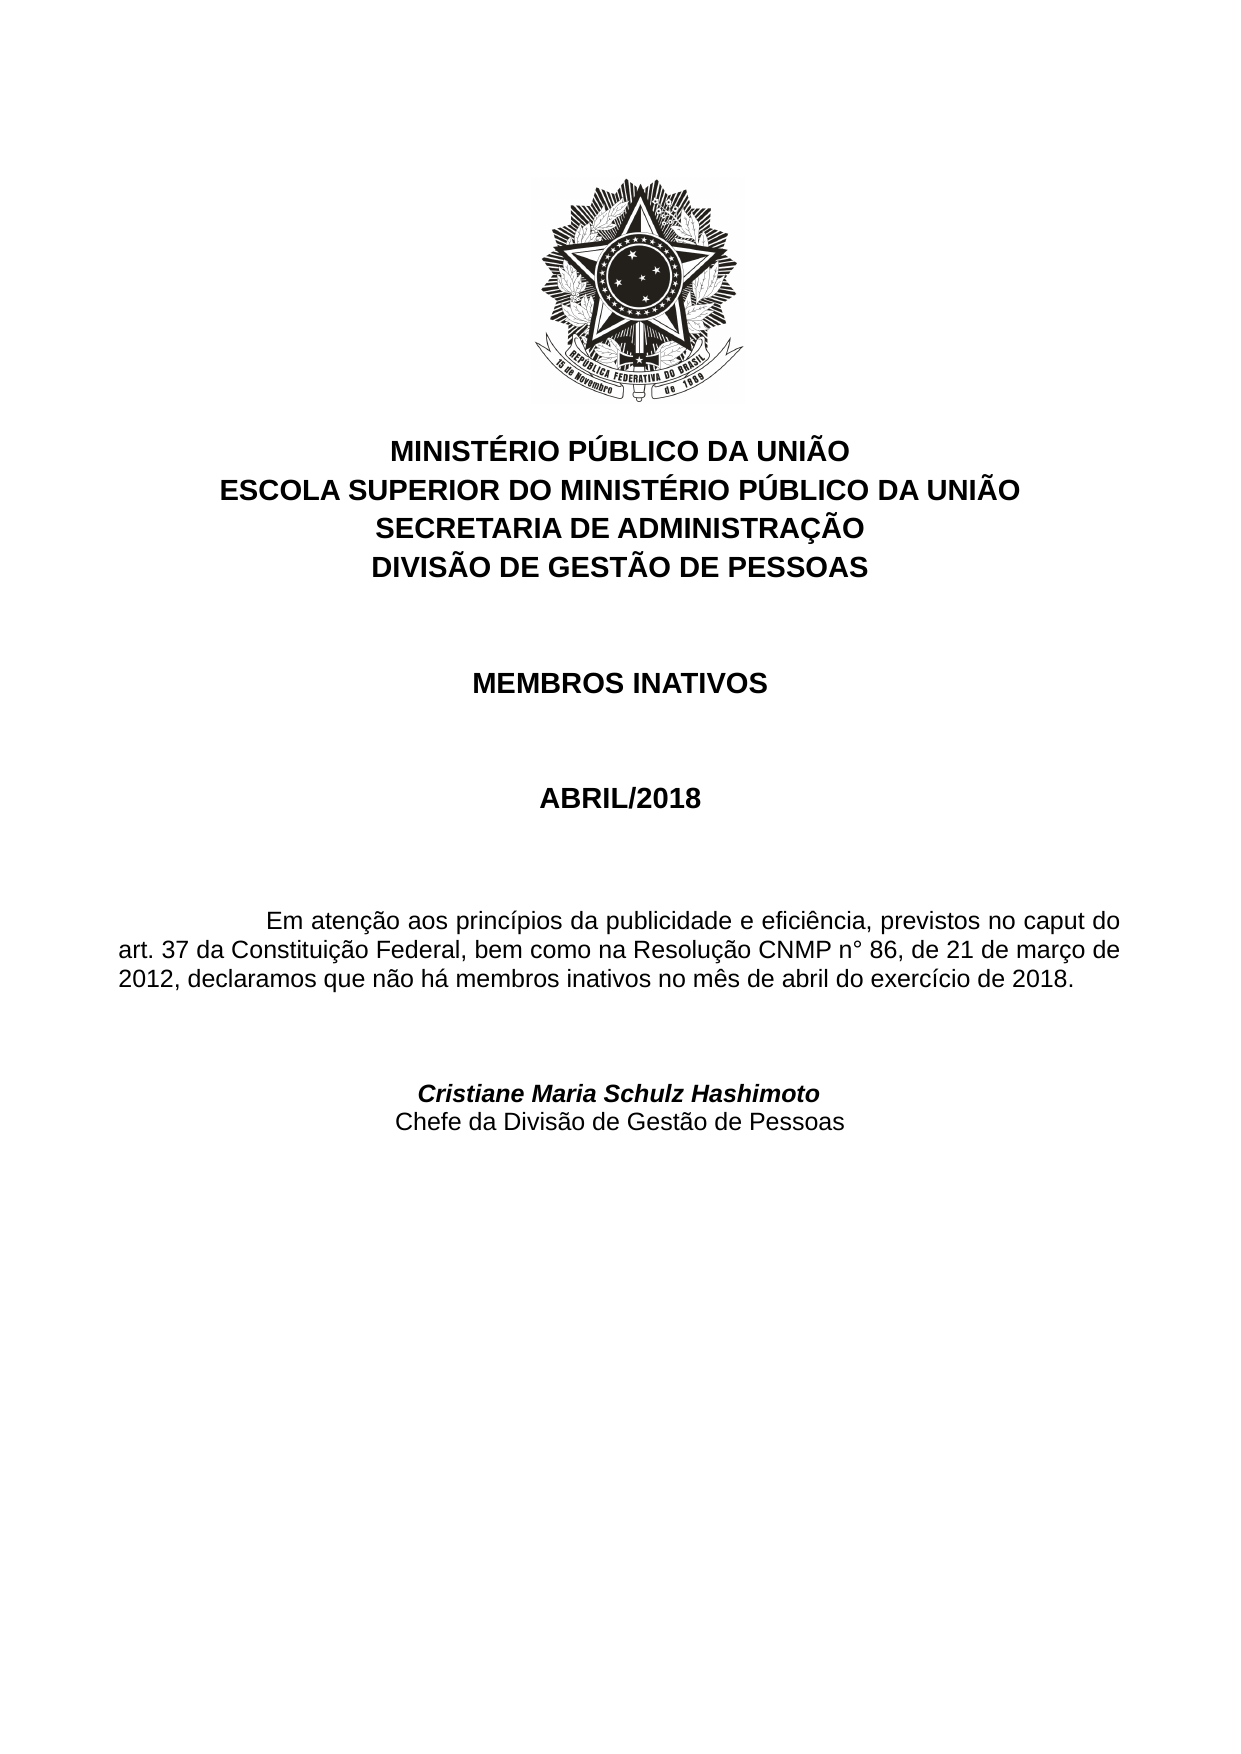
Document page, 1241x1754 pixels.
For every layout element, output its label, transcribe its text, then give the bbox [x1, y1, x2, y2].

text ABRIL/2018 [118, 781, 1122, 815]
text Chefe da Divisão de Gestão de Pessoas [118, 1107, 1122, 1136]
text ESCOLA SUPERIOR DO MINISTÉRIO PÚBLICO DA UNIÃO [118, 473, 1122, 506]
text Cristiane Maria Schulz Hashimoto [118, 1078, 1122, 1107]
text SECRETARIA DE ADMINISTRAÇÃO [118, 511, 1122, 545]
text DIVISÃO DE GESTÃO DE PESSOAS [118, 550, 1122, 583]
text MINISTÉRIO PÚBLICO DA UNIÃO [118, 434, 1122, 468]
text Em atenção aos princípios da publicidade e eficiência, previstos no caput do art. 37 da Constituição Federal, bem como na Resolução CNMP n° 86, de 21 de março de 2012, declaramos que não há membros inativos no mês de abril do exercício de 2018. [118, 906, 1122, 992]
picture [530, 177, 746, 404]
text MEMBROS INATIVOS [118, 666, 1122, 699]
